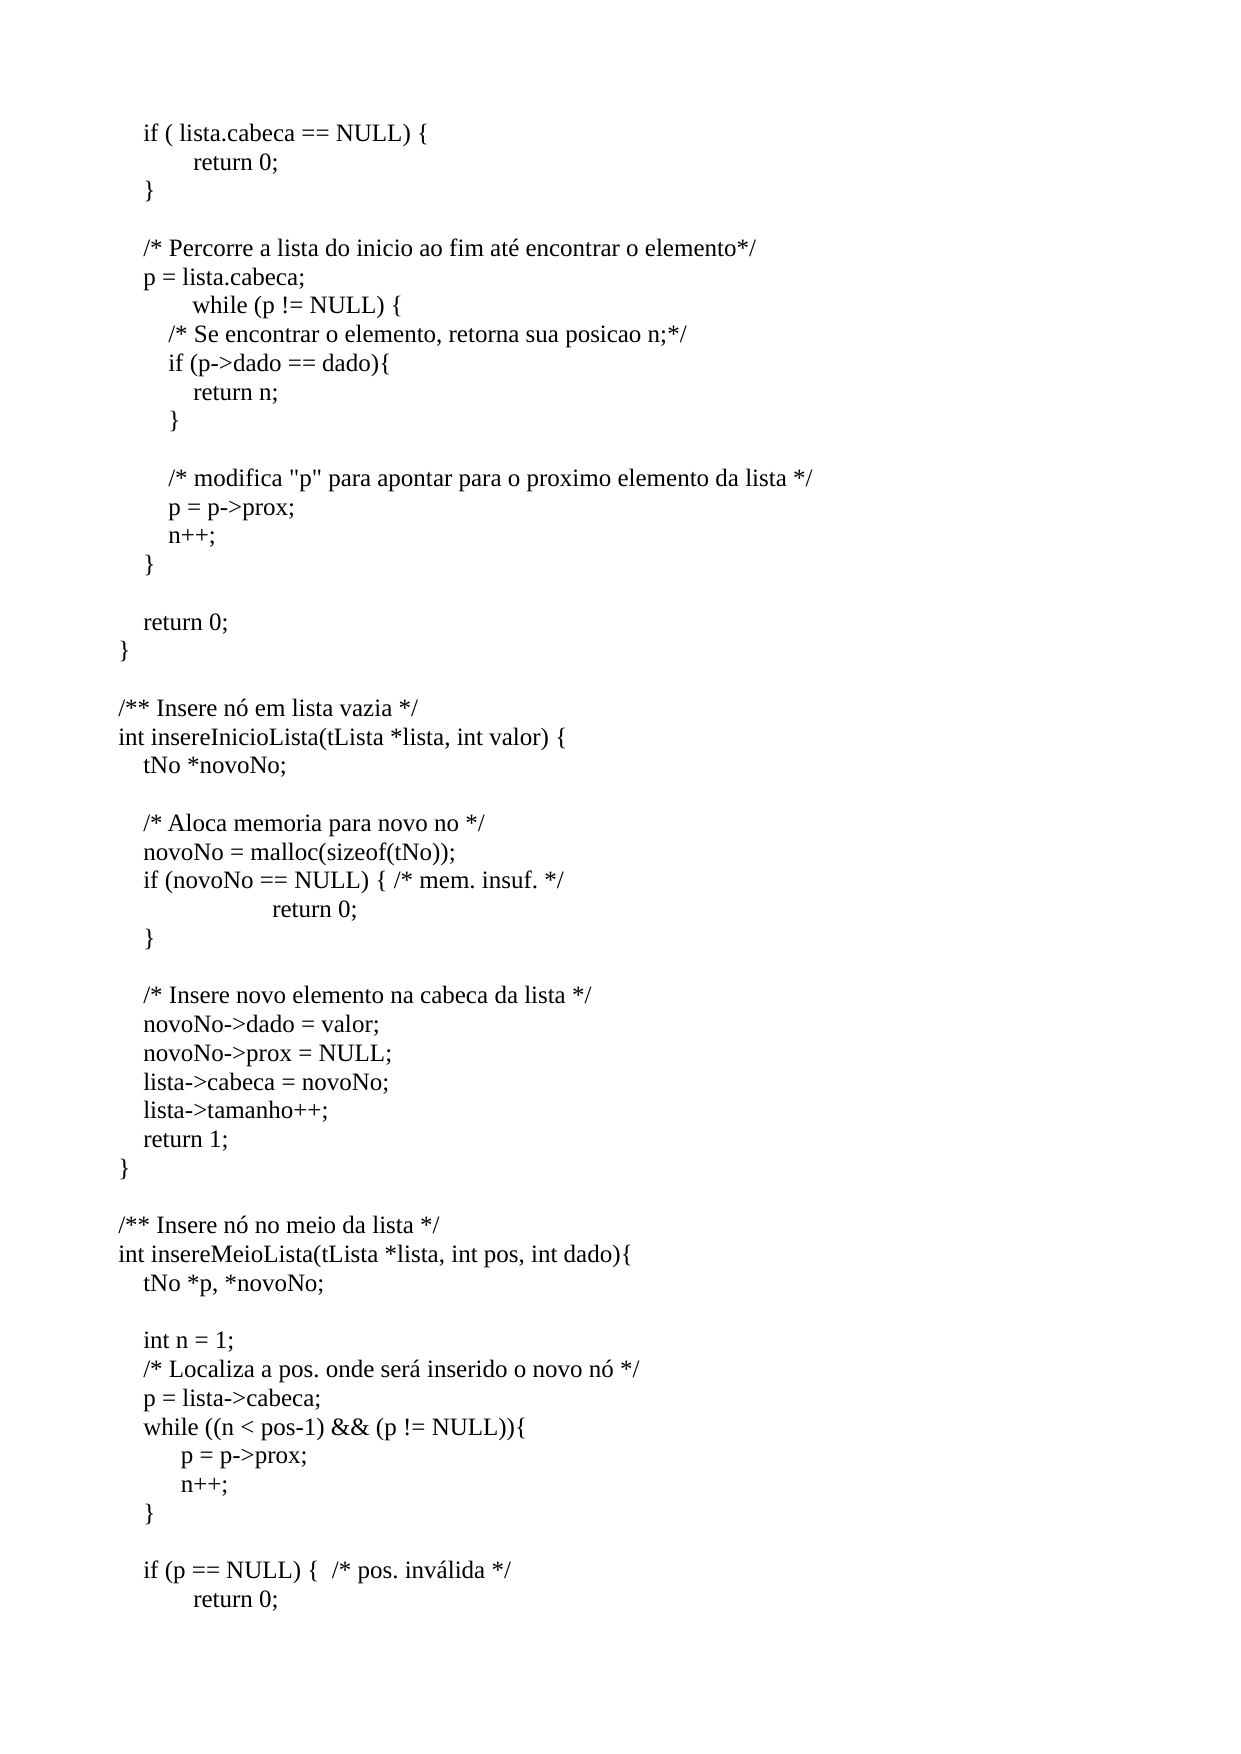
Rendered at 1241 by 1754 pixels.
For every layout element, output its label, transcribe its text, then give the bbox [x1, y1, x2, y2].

text return n; [118, 377, 1122, 406]
text lista->cabeca = novoNo; [118, 1067, 1122, 1096]
text p = lista.cabeca; [118, 262, 1122, 291]
text /* Localiza a pos. onde será inserido o novo nó */ [118, 1354, 1122, 1383]
text return 1; [118, 1124, 1122, 1153]
text } [118, 406, 1122, 434]
text int n = 1; [118, 1326, 1122, 1354]
text } [118, 176, 1122, 204]
text novoNo = malloc(sizeof(tNo)); [118, 837, 1122, 866]
text novoNo->dado = valor; [118, 1009, 1122, 1038]
text /* Se encontrar o elemento, retorna sua posicao n;*/ [118, 319, 1122, 348]
text p = p->prox; [118, 492, 1122, 521]
text } [118, 1498, 1122, 1527]
text return 0; [118, 147, 1122, 176]
text lista->tamanho++; [118, 1096, 1122, 1124]
text if (p->dado == dado){ [118, 348, 1122, 377]
text if (novoNo == NULL) { /* mem. insuf. */ [118, 866, 1122, 894]
text if ( lista.cabeca == NULL) { [118, 118, 1122, 147]
text tNo *novoNo; [118, 751, 1122, 779]
text p = p->prox; [118, 1441, 1122, 1469]
text } [118, 636, 1122, 664]
text novoNo->prox = NULL; [118, 1038, 1122, 1067]
text while ((n < pos-1) && (p != NULL)){ [118, 1412, 1122, 1441]
text /* Aloca memoria para novo no */ [118, 808, 1122, 837]
text p = lista->cabeca; [118, 1383, 1122, 1412]
text /* Insere novo elemento na cabeca da lista */ [118, 981, 1122, 1009]
text return 0; [118, 607, 1122, 636]
text if (p == NULL) { /* pos. inválida */ [118, 1556, 1122, 1584]
text int insereInicioLista(tLista *lista, int valor) { [118, 722, 1122, 751]
text } [118, 923, 1122, 952]
text int insereMeioLista(tLista *lista, int pos, int dado){ [118, 1239, 1122, 1268]
text /** Insere nó em lista vazia */ [118, 693, 1122, 722]
text /** Insere nó no meio da lista */ [118, 1211, 1122, 1239]
text n++; [118, 1469, 1122, 1498]
text /* Percorre a lista do inicio ao fim até encontrar o elemento*/ [118, 233, 1122, 262]
text /* modifica "p" para apontar para o proximo elemento da lista */ [118, 463, 1122, 492]
text return 0; [118, 894, 1122, 923]
text } [118, 549, 1122, 578]
text n++; [118, 521, 1122, 549]
text return 0; [118, 1584, 1122, 1613]
text } [118, 1153, 1122, 1182]
text tNo *p, *novoNo; [118, 1268, 1122, 1297]
text while (p != NULL) { [118, 291, 1122, 319]
